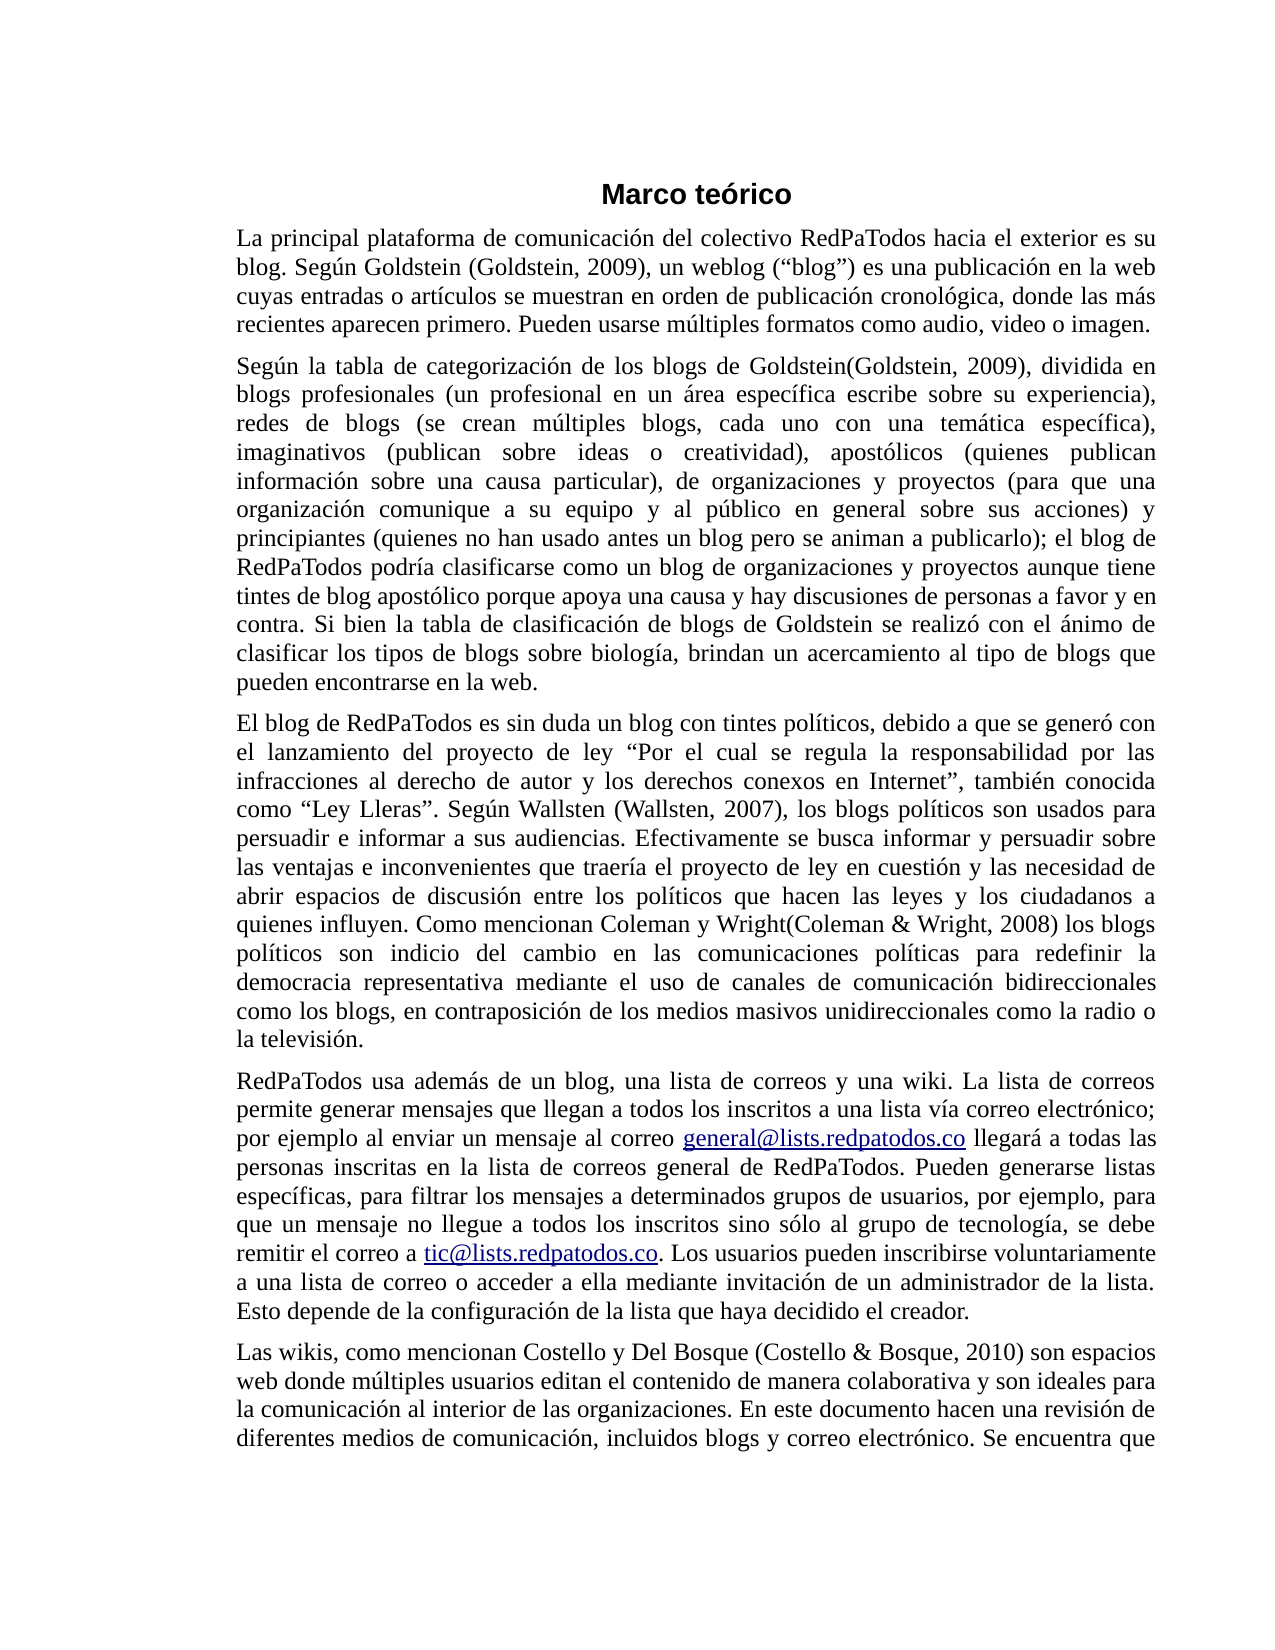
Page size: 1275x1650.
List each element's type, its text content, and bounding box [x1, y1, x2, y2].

text El blog de RedPaTodos es sin duda un blog con tintes políticos, debido a que se generó con el lanzamiento del proyecto de ley “Por el cual se regula la responsabilidad por las infracciones al derecho de autor y los derechos conexos en Internet”, también conocida como “Ley Lleras”. Según Wallsten (Wallsten, 2007), los blogs políticos son usados para persuadir e informar a sus audiencias. Efectivamente se busca informar y persuadir sobre las ventajas e inconvenientes que traería el proyecto de ley en cuestión y las necesidad de abrir espacios de discusión entre los políticos que hacen las leyes y los ciudadanos a quienes influyen. Como mencionan Coleman y Wright(Coleman & Wright, 2008) los blogs políticos son indicio del cambio en las comunicaciones políticas para redefinir la democracia representativa mediante el uso de canales de comunicación bidireccionales como los blogs, en contraposición de los medios masivos unidireccionales como la radio o la televisión. [236, 708, 1157, 1053]
text La principal plataforma de comunicación del colectivo RedPaTodos hacia el exterior es su blog. Según Goldstein (Goldstein, 2009), un weblog (“blog”) es una publicación en la web cuyas entradas o artículos se muestran en orden de publicación cronológica, donde las más recientes aparecen primero. Pueden usarse múltiples formatos como audio, video o imagen. [236, 223, 1157, 338]
text Según la tabla de categorización de los blogs de Goldstein(Goldstein, 2009), dividida en blogs profesionales (un profesional en un área específica escribe sobre su experiencia), redes de blogs (se crean múltiples blogs, cada uno con una temática específica), imaginativos (publican sobre ideas o creatividad), apostólicos (quienes publican información sobre una causa particular), de organizaciones y proyectos (para que una organización comunique a su equipo y al público en general sobre sus acciones) y principiantes (quienes no han usado antes un blog pero se animan a publicarlo); el blog de RedPaTodos podría clasificarse como un blog de organizaciones y proyectos aunque tiene tintes de blog apostólico porque apoya una causa y hay discusiones de personas a favor y en contra. Si bien la tabla de clasificación de blogs de Goldstein se realizó con el ánimo de clasificar los tipos de blogs sobre biología, brindan un acercamiento al tipo de blogs que pueden encontrarse en la web. [236, 351, 1157, 696]
subtitle Marco teórico [236, 177, 1157, 211]
text Las wikis, como mencionan Costello y Del Bosque (Costello & Bosque, 2010) son espacios web donde múltiples usuarios editan el contenido de manera colaborativa y son ideales para la comunicación al interior de las organizaciones. En este documento hacen una revisión de diferentes medios de comunicación, incluidos blogs y correo electrónico. Se encuentra que [236, 1337, 1157, 1452]
text RedPaTodos usa además de un blog, una lista de correos y una wiki. La lista de correos permite generar mensajes que llegan a todos los inscritos a una lista vía correo electrónico; por ejemplo al enviar un mensaje al correo general@lists.redpatodos.co llegará a todas las personas inscritas en la lista de correos general de RedPaTodos. Pueden generarse listas específicas, para filtrar los mensajes a determinados grupos de usuarios, por ejemplo, para que un mensaje no llegue a todos los inscritos sino sólo al grupo de tecnología, se debe remitir el correo a tic@lists.redpatodos.co. Los usuarios pueden inscribirse voluntariamente a una lista de correo o acceder a ella mediante invitación de un administrador de la lista. Esto depende de la configuración de la lista que haya decidido el creador. [236, 1066, 1157, 1324]
